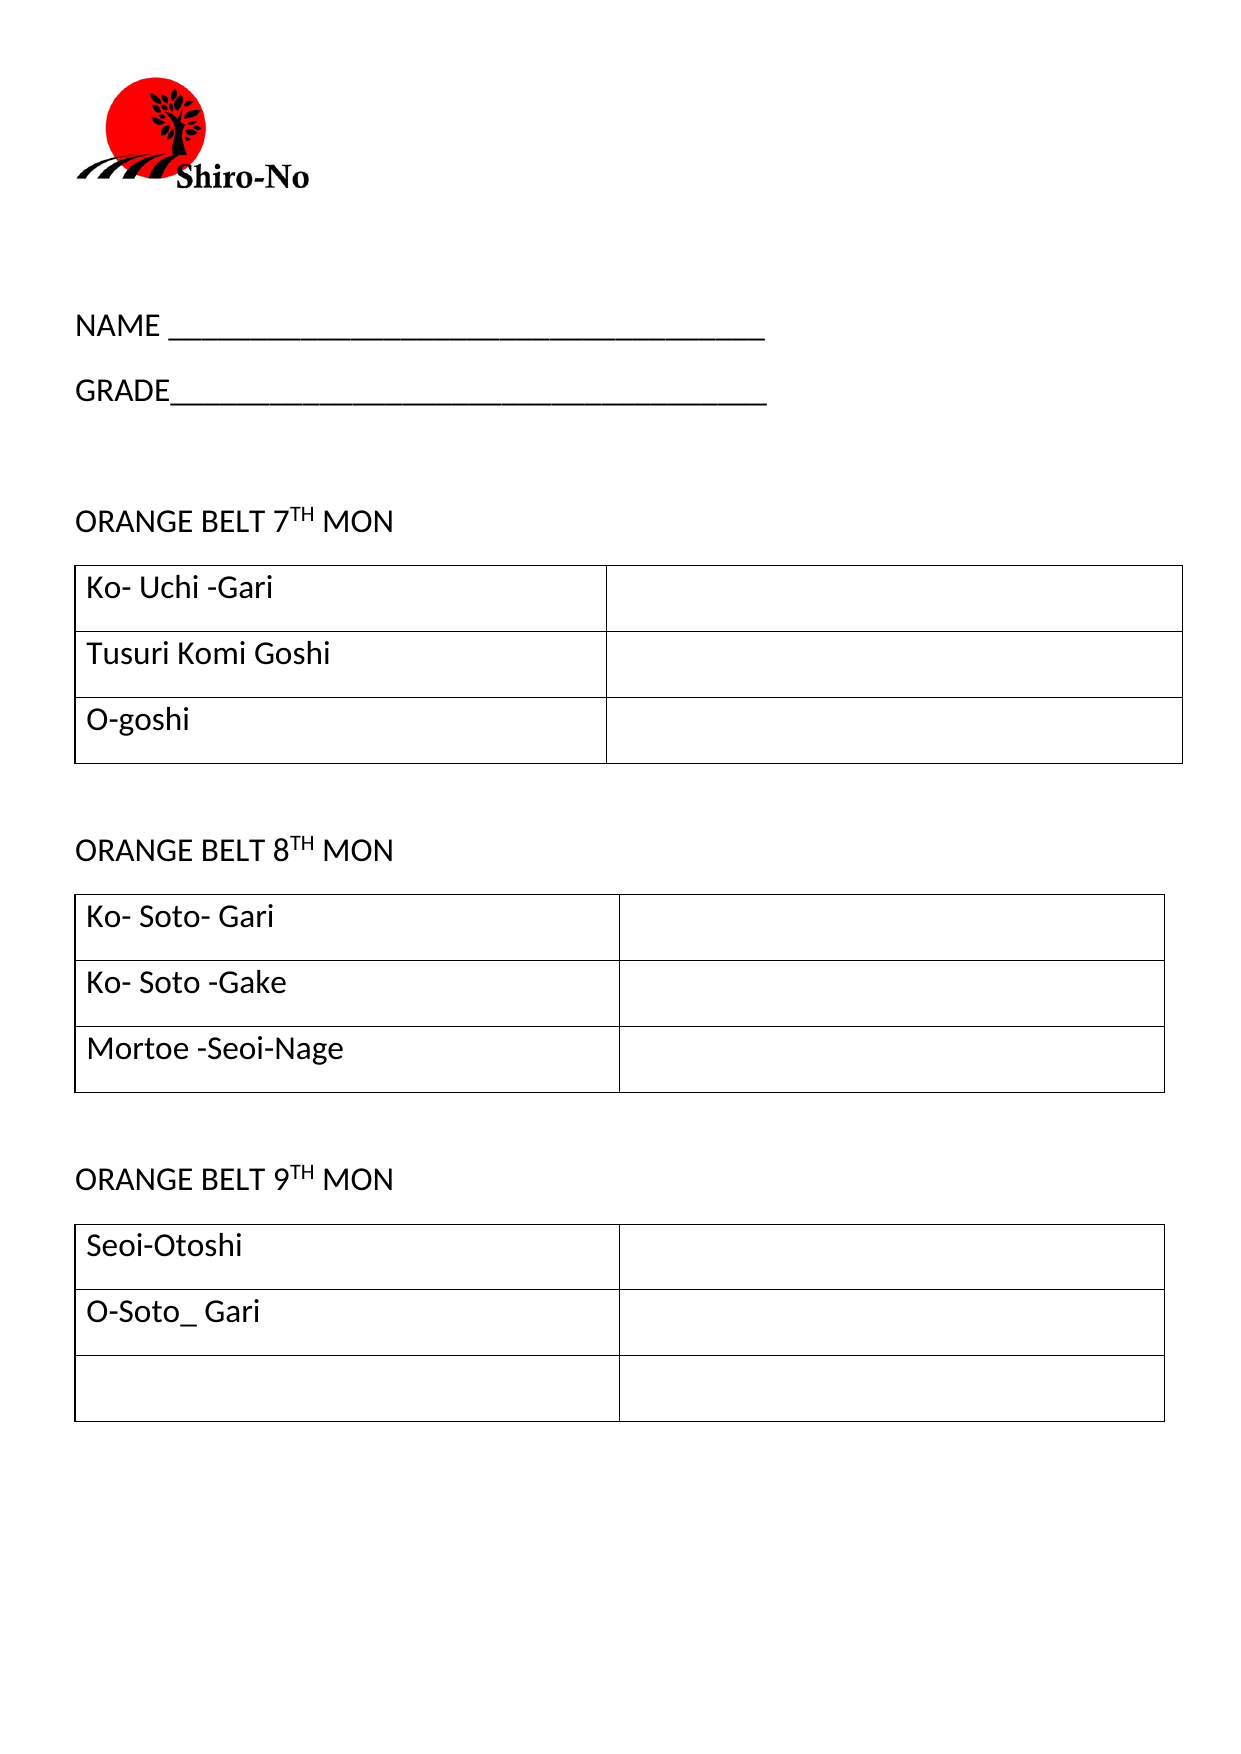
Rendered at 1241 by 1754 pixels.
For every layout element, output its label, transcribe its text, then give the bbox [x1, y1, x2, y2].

table_header Seoi-Otoshi [76, 1225, 619, 1289]
table_cell Mortoe -Seoi-Nage [76, 1027, 619, 1092]
table_header [620, 895, 1164, 960]
table_header [607, 566, 1182, 631]
table_header Ko- Uchi -Gari [76, 566, 606, 631]
table_cell [620, 1027, 1164, 1092]
table_cell O-Soto_ Gari [76, 1290, 619, 1355]
table_header Ko- Soto- Gari [76, 895, 619, 960]
table_cell [620, 961, 1164, 1026]
table_cell O-goshi [76, 698, 606, 762]
text ORANGE BELT 7TH MON [75, 500, 1165, 541]
table_cell [620, 1356, 1164, 1421]
text ORANGE BELT 8TH MON [75, 829, 1165, 870]
text GRADE____________________________________ [75, 369, 1165, 410]
table_cell [607, 698, 1182, 762]
text NAME ____________________________________ [75, 304, 1165, 344]
table_cell [607, 632, 1182, 697]
text ORANGE BELT 9TH MON [75, 1158, 1165, 1199]
table_cell [76, 1356, 619, 1421]
table_cell Ko- Soto -Gake [76, 961, 619, 1026]
table_cell Tusuri Komi Goshi [76, 632, 606, 697]
table_header [620, 1225, 1164, 1289]
table_cell [620, 1290, 1164, 1355]
